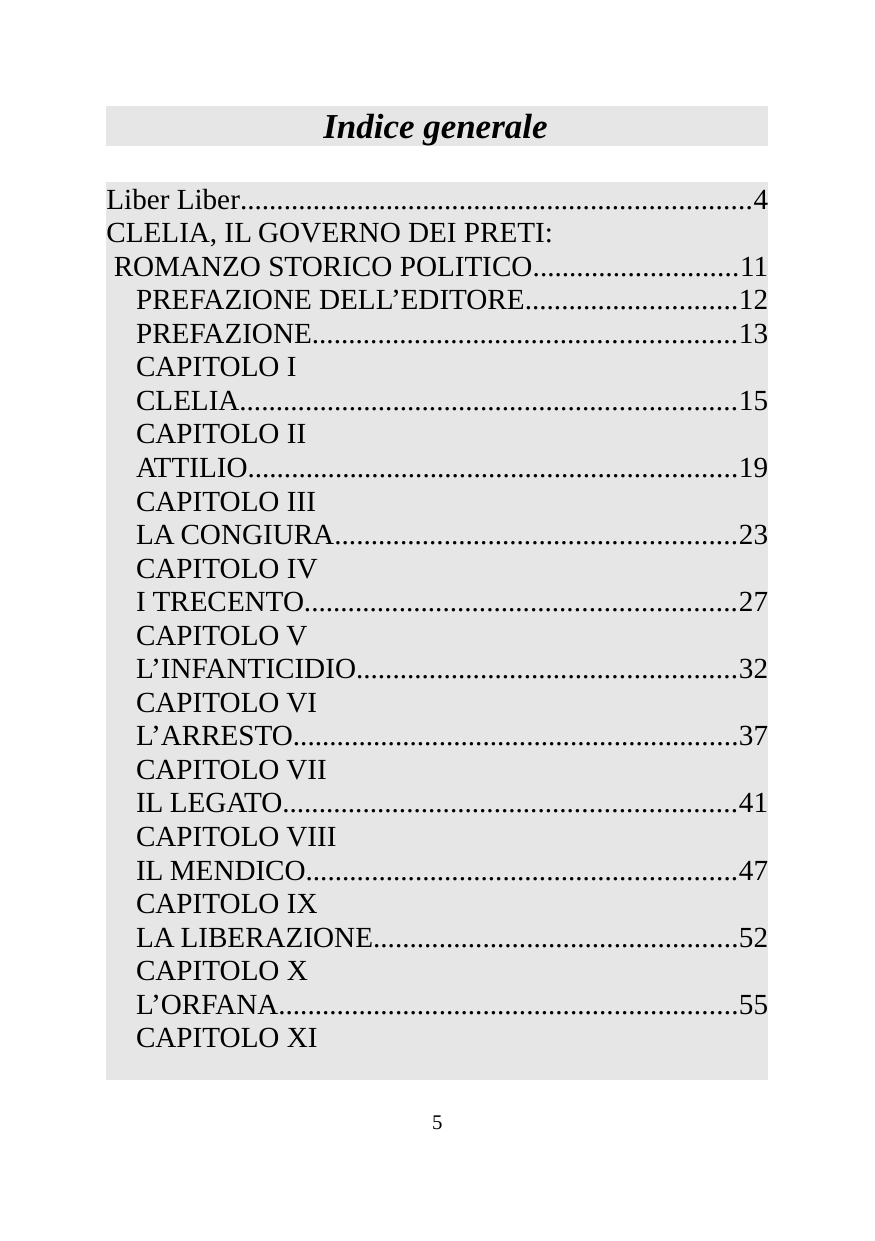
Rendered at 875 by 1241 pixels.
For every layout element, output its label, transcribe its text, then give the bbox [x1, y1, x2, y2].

text CAPITOLO VII IL LEGATO 41 [136, 752, 768, 819]
text CAPITOLO IV I TRECENTO 27 [136, 551, 768, 618]
text CLELIA, IL GOVERNO DEI PRETI: ROMANZO STORICO POLITICO 11 [106, 215, 768, 282]
text PREFAZIONE DELL’EDITORE 12 [136, 282, 768, 316]
text Liber Liber 4 [106, 182, 768, 215]
text CAPITOLO VIII IL MENDICO 47 [136, 819, 768, 886]
text CAPITOLO III LA CONGIURA 23 [136, 484, 768, 551]
subtitle Indice generale [106, 106, 768, 146]
text CAPITOLO V L’INFANTICIDIO 32 [136, 618, 768, 685]
text CAPITOLO I CLELIA 15 [136, 349, 768, 417]
text CAPITOLO IX LA LIBERAZIONE 52 [136, 886, 768, 953]
text CAPITOLO XI IL RICOVERO 59 [136, 1020, 768, 1054]
text CAPITOLO II ATTILIO 19 [136, 417, 768, 484]
text PREFAZIONE 13 [136, 316, 768, 349]
text CAPITOLO VI L’ARRESTO 37 [136, 685, 768, 752]
text CAPITOLO X L’ORFANA 55 [136, 953, 768, 1020]
